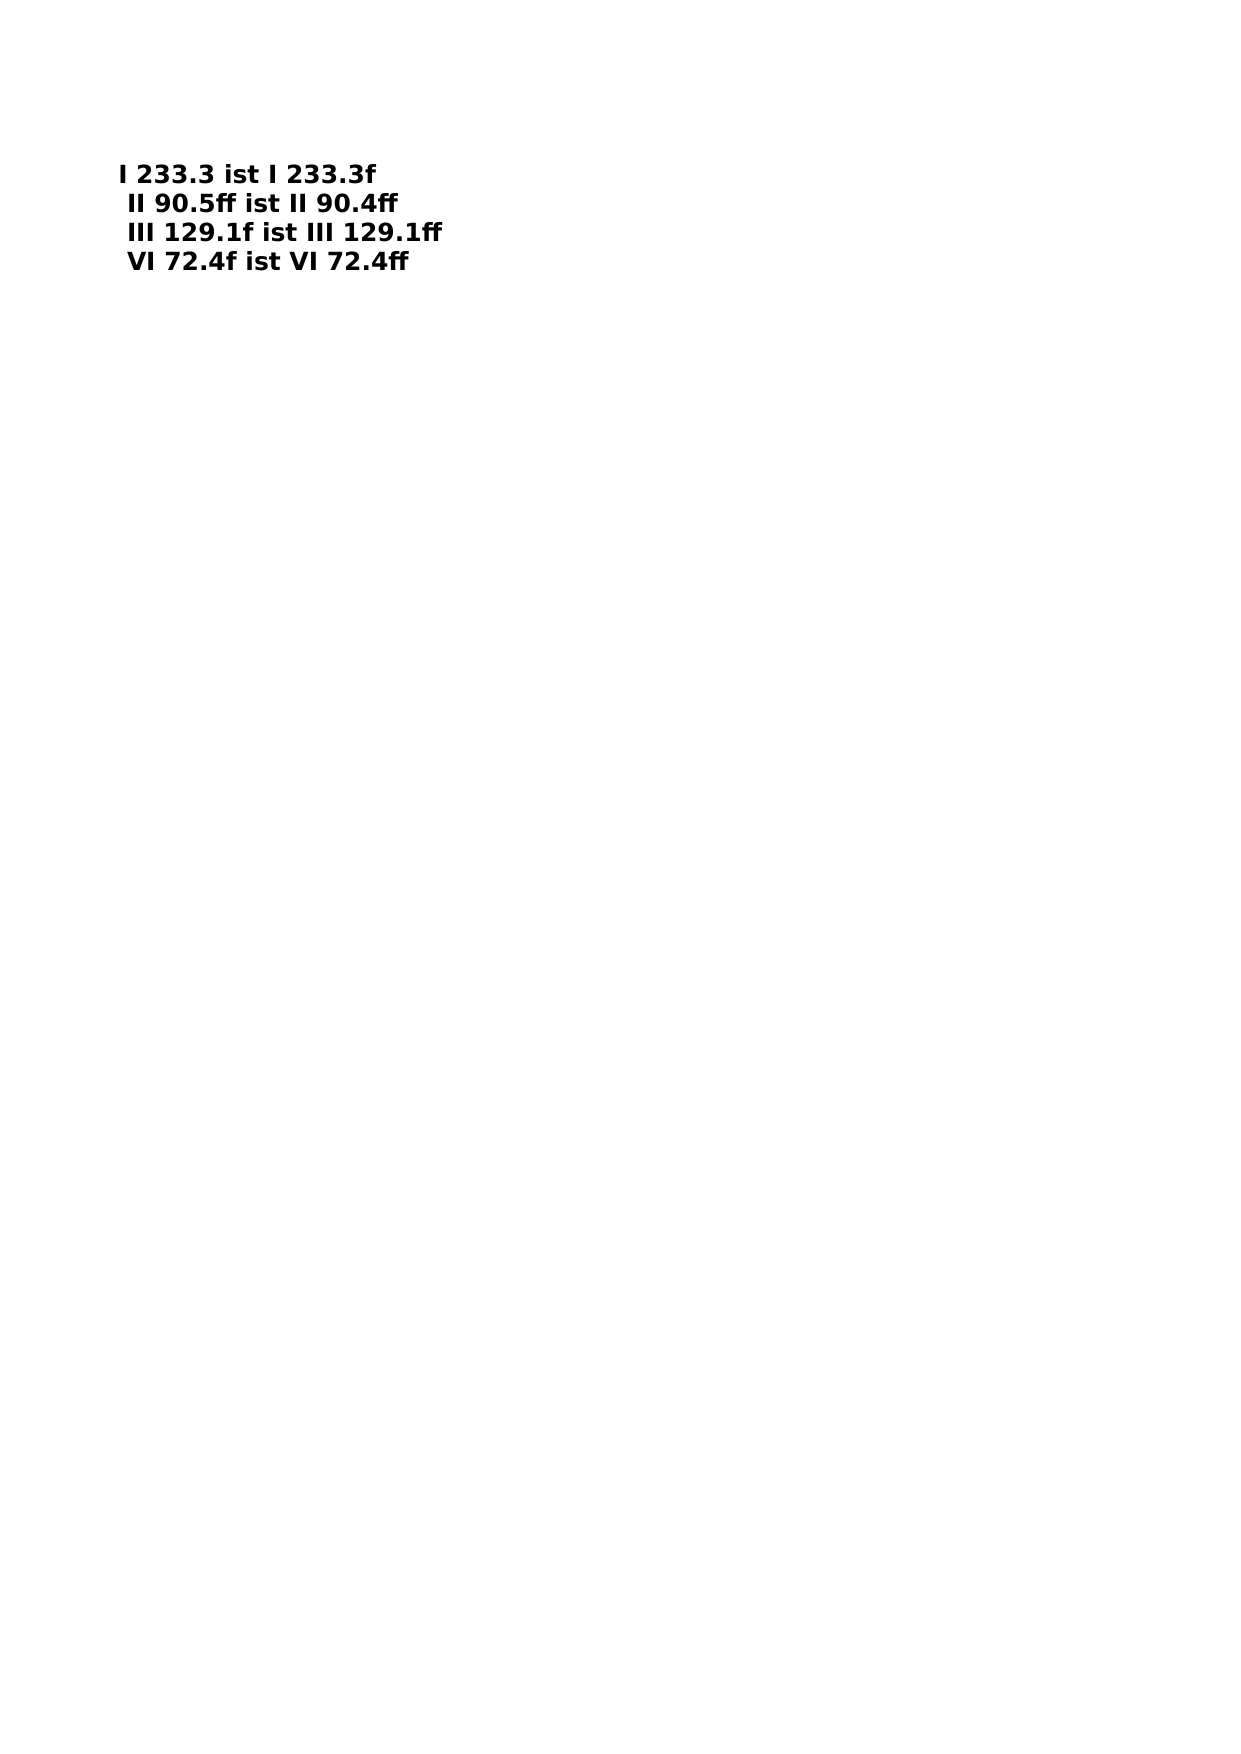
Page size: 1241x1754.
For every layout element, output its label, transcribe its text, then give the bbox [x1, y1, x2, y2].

text I 233.3 ist I 233.3f II 90.5ff ist II 90.4ff III 129.1f ist III 129.1ff VI 72.4f ist VI 72.4ff [118, 160, 1122, 276]
text [118, 118, 1122, 147]
